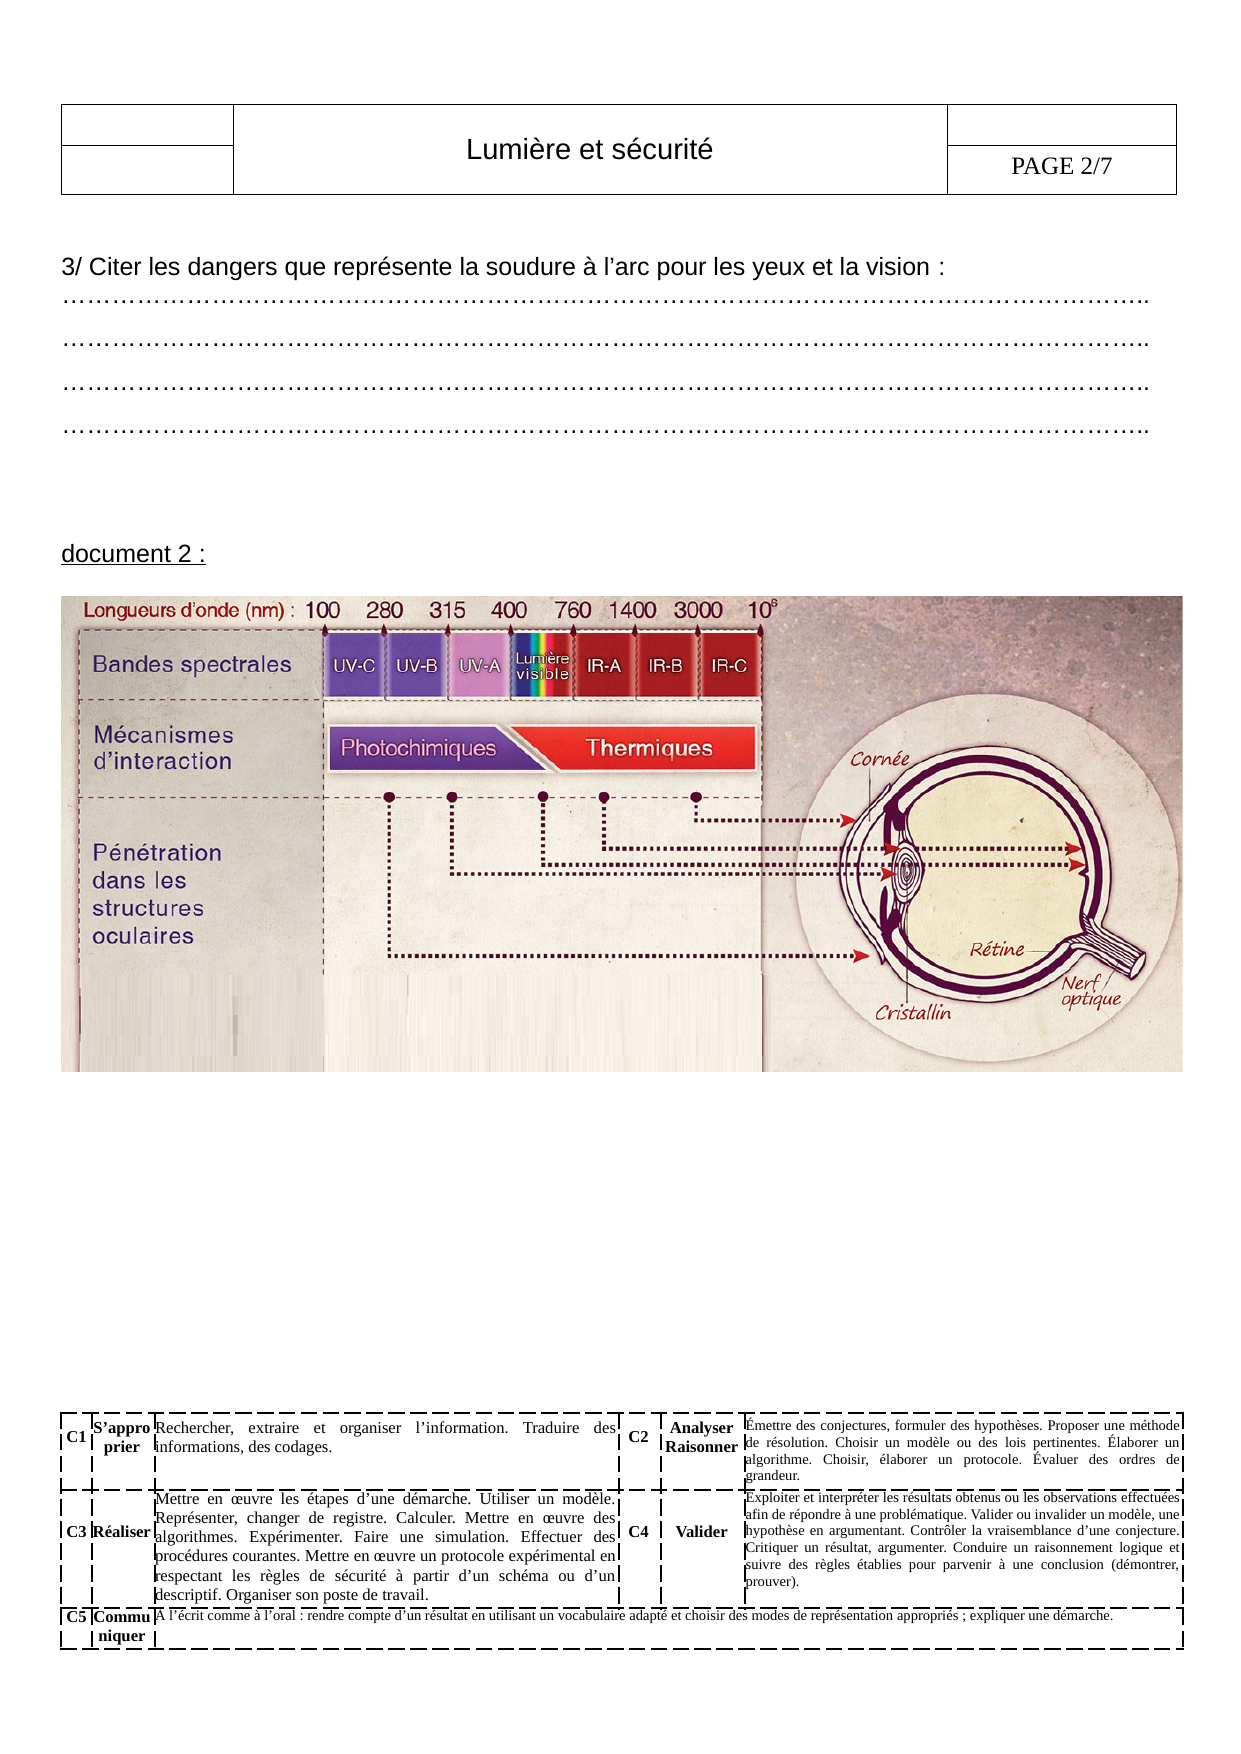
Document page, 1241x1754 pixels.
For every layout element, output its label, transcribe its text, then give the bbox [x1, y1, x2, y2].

text ………………………………………………………………………………………………………………….. [61, 280, 1183, 309]
text ………………………………………………………………………………………………………………….. [61, 323, 1183, 352]
picture [61, 596, 1183, 1072]
text ………………………………………………………………………………………………………………….. [61, 410, 1183, 438]
text document 2 : [61, 539, 1183, 568]
text ………………………………………………………………………………………………………………….. [61, 367, 1183, 395]
text 3/ Citer les dangers que représente la soudure à l’arc pour les yeux et la vision : [61, 252, 1183, 280]
